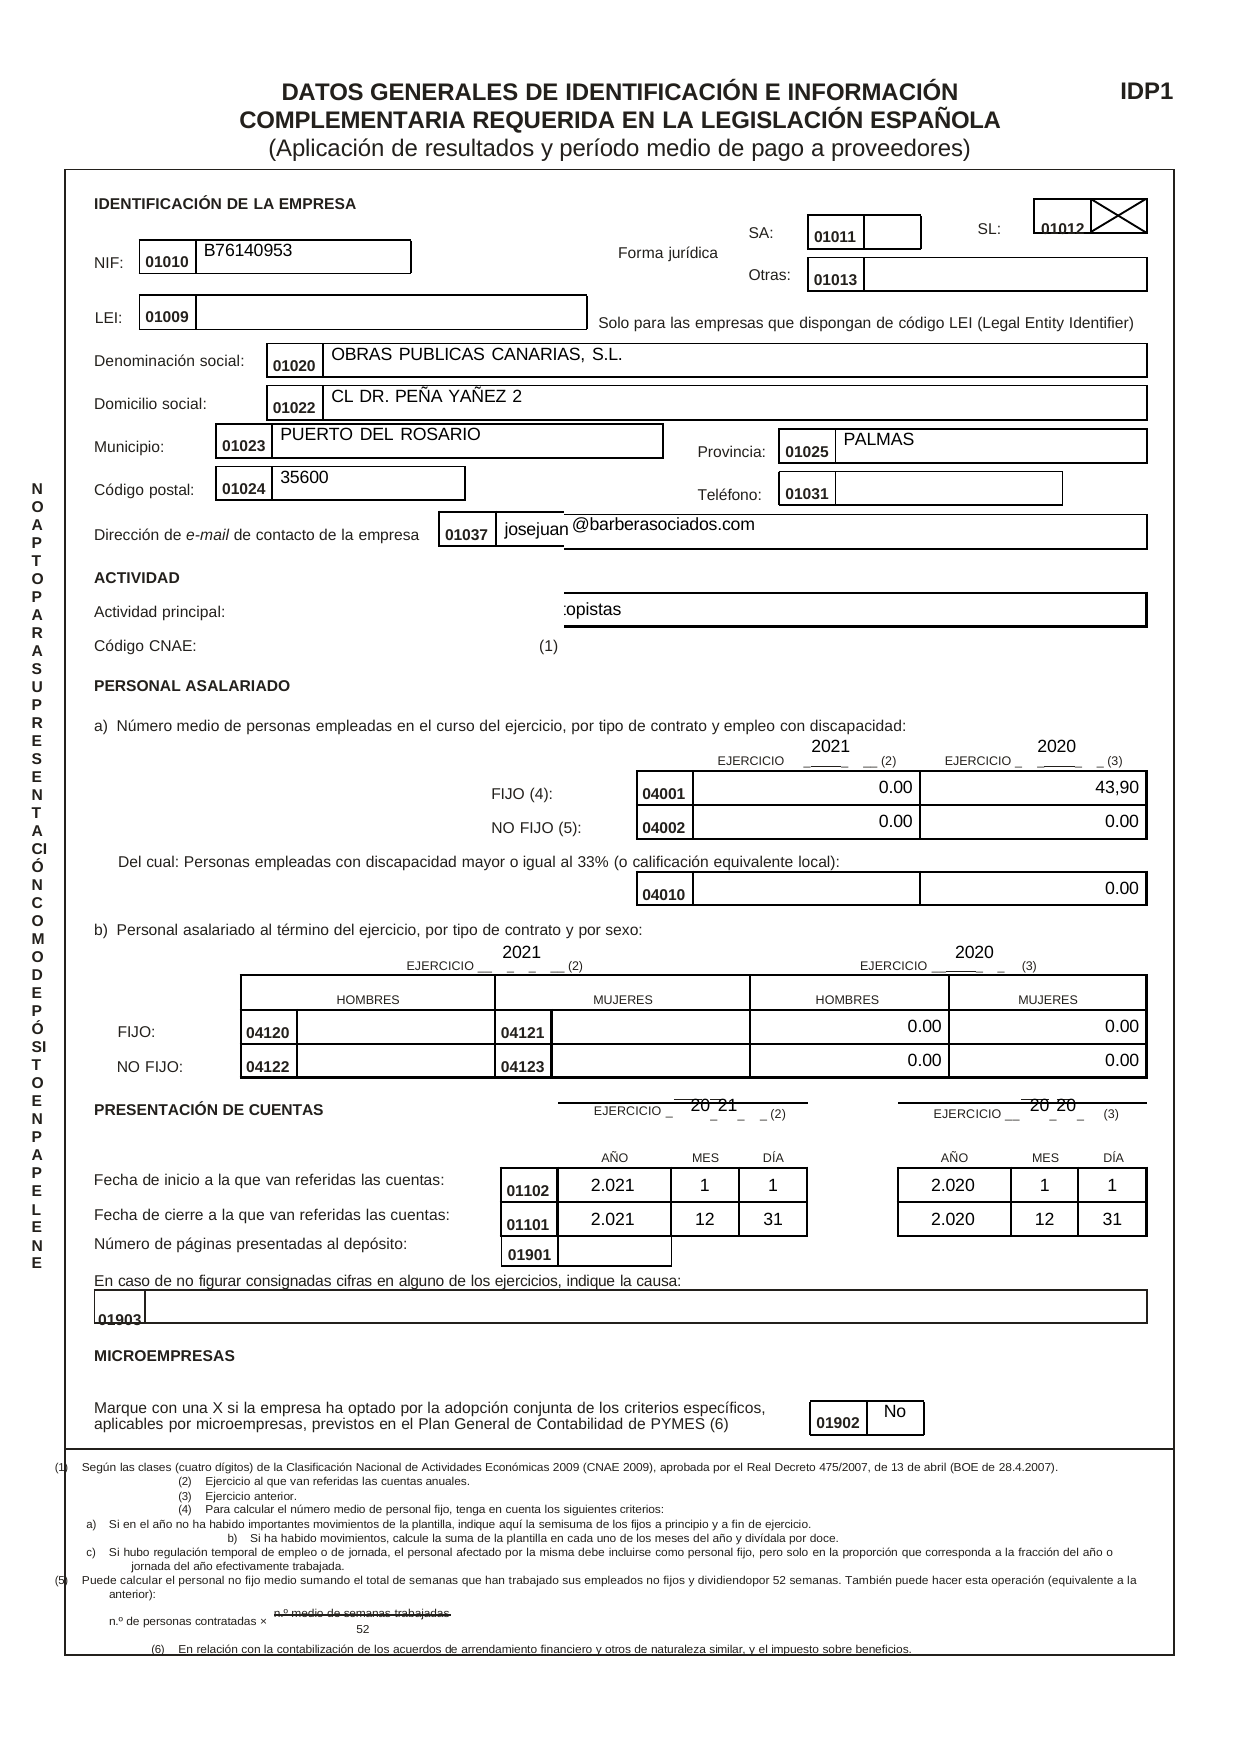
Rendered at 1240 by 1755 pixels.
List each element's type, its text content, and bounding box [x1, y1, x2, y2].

text IDENTIFICACIÓN DE LA EMPRESA [94, 194, 359, 212]
table_header HOMBRES [242, 976, 494, 1009]
table_header 01037 [440, 513, 495, 545]
table_header 2.021 [559, 1169, 670, 1201]
text Solo para las empresas que dispongan de código LEI (Legal Entity Identifier) [598, 314, 1173, 332]
table_cell 04121 [496, 1011, 550, 1043]
table_cell 04002 [638, 806, 692, 838]
text NO FIJO: [117, 1057, 240, 1075]
table_header HOMBRES [751, 976, 948, 1009]
list Si en el año no ha habido importantes movimientos de la plantilla, indique aquí la semisuma de los fijos a principio y a fin de ejercicio. [86, 1517, 1173, 1530]
text [1175, 945, 1239, 962]
text n.º de personas contratadas × [109, 1614, 269, 1628]
text n.º medio de semanas trabajadas 52 [273, 1606, 452, 1636]
text Fecha de inicio a la que van referidas las cuentas: Fecha de cierre a la que van referidas las cuentas: [94, 1171, 453, 1223]
table_header Construcción de carreteras y autopistas [564, 594, 1145, 625]
list Personal asalariado al término del ejercicio, por tipo de contrato y por sexo: [94, 921, 1173, 939]
text Marque con una X si la empresa ha optado por la adopción conjunta de los criterios específicos, aplicables por microempresas, previstos en el Plan General de Contabilidad de PYMES (6) [94, 1401, 786, 1433]
table_header 04010 [638, 873, 692, 904]
table_cell 0.00 [950, 1045, 1145, 1076]
list En relación con la contabilización de los acuerdos de arrendamiento financiero y otros de naturaleza similar, y el impuesto sobre beneficios. [151, 1642, 1173, 1654]
table_cell ACTIVIDAD Actividad principal: Código CNAE: [88, 545, 439, 665]
list Si hubo regulación temporal de empleo o de jornada, el personal afectado por la misma debe incluirse como personal fijo, pero solo en la proporción que corresponda a la fracción del año o jornada del año efectivamente trabajada. [86, 1545, 1149, 1572]
table_cell 01101 [502, 1203, 556, 1235]
text NIF: [140, 253, 195, 271]
table_cell [564, 628, 1146, 659]
table_header 1 [1012, 1169, 1077, 1201]
list Para calcular el número medio de personal fijo, tenga en cuenta los siguientes criterios: [178, 1503, 1173, 1516]
table_header 04001 [638, 772, 692, 804]
table_cell [496, 665, 564, 705]
text NIF: [197, 253, 359, 271]
table_cell 0.00 [694, 806, 919, 838]
list Puede calcular el personal no fijo medio sumando el total de semanas que han trabajado sus empleados no fijos y dividiendopor 52 semanas. También puede hacer esta operación (equivalente a la anterior): [66, 1573, 1149, 1600]
table_cell 0.00 [950, 1011, 1145, 1043]
text Del cual: Personas empleadas con discapacidad mayor o igual al 33% (o calificación equivalente local): [118, 853, 1173, 871]
text AÑO MES DÍA AÑO MES DÍA [601, 1150, 1173, 1165]
text SL: 01012 [977, 219, 1173, 237]
text [502, 1237, 557, 1253]
text NIF: [94, 253, 139, 271]
table_cell [298, 1045, 494, 1076]
table_cell 04122 [242, 1045, 296, 1076]
table_cell [298, 1011, 494, 1043]
text EJERCICIO __ _ _ __ (2) EJERCICIO __ _ _ (3) [406, 962, 1173, 972]
table_cell [439, 547, 496, 665]
text [1175, 1235, 1239, 1253]
table_header [694, 873, 919, 904]
table_cell PERSONAL ASALARIADO [88, 665, 439, 705]
text Código postal: [94, 481, 215, 499]
table_header 2.020 [899, 1169, 1010, 1201]
table_header 43,90 [921, 772, 1145, 804]
text FIJO: [117, 1023, 240, 1041]
table_cell 04120 [242, 1011, 296, 1043]
text PRESENTACIÓN DE CUENTAS EJERCICIO _ [94, 1101, 674, 1119]
text En caso de no figurar consignadas cifras en alguno de los ejercicios, indique la causa: [94, 1272, 1173, 1290]
text LEI: [140, 309, 195, 327]
text LEI: [197, 309, 204, 327]
table_header 0.00 [921, 873, 1145, 904]
table_cell 0.00 [751, 1011, 948, 1043]
text [1175, 1347, 1239, 1365]
text FIJO (4): [460, 784, 584, 802]
text Forma jurídica [618, 244, 719, 262]
text Denominación social: Domicilio social: Municipio: [94, 352, 246, 456]
table_cell 31 [1079, 1203, 1145, 1235]
table_cell [553, 1011, 749, 1043]
table_header 01102 [502, 1169, 556, 1201]
table_cell 12 [672, 1203, 738, 1235]
text EJERCICIO _ _ __ (2) EJERCICIO _ _ _ _ (3) [717, 756, 1173, 767]
list Según las clases (cuatro dígitos) de la Clasificación Nacional de Actividades Económicas 2009 (CNAE 2009), aprobada por el Real Decreto 475/2007, de 13 de abril (BOE de 28.4.2007). [66, 1461, 1173, 1474]
text NO APTO PARA SU PRESENTACIÓN COMO DEPÓSITO EN PAPEL EN EL REGISTRO MERCANTIL [31, 479, 49, 1274]
table_cell 04123 [496, 1045, 550, 1076]
table_cell [439, 665, 496, 705]
text [672, 1235, 1173, 1253]
text Otras: [748, 266, 792, 284]
table_cell 2.020 [899, 1203, 1010, 1235]
text LEI: [66, 309, 139, 327]
table_header 0.00 [694, 772, 919, 804]
text [1175, 739, 1239, 756]
text NO FIJO (5): [489, 819, 584, 837]
table_cell 0.00 [751, 1045, 948, 1076]
list [1175, 1489, 1239, 1502]
table_cell (1) [496, 547, 564, 665]
list Ejercicio anterior. [178, 1489, 1173, 1502]
text Número de páginas presentadas al depósito: [94, 1235, 501, 1253]
text Código postal: [217, 481, 246, 499]
table_header 1 [740, 1169, 806, 1201]
text 2021 2020 [811, 739, 1173, 756]
table_header 1 [672, 1169, 738, 1201]
text 01903 [98, 1310, 1173, 1328]
table_cell [553, 1045, 749, 1076]
text [1175, 219, 1239, 237]
text 2021 2020 [502, 945, 1173, 962]
table_cell 2.021 [559, 1203, 670, 1235]
table_cell 0.00 [921, 806, 1145, 838]
table_header Dirección de e-mail de contacto de la empresa [88, 511, 438, 545]
text [1175, 1150, 1239, 1165]
text [1175, 1094, 1239, 1122]
list Número medio de personas empleadas en el curso del ejercicio, por tipo de contrato y empleo con discapacidad: [94, 716, 1173, 734]
text SA: [748, 223, 792, 241]
text LEI: [12, 309, 64, 327]
text 20_21_ _ (2) EJERCICIO __ 20_20_ (3) [690, 1094, 1173, 1122]
text Provincia: Teléfono: [697, 443, 768, 504]
text [559, 1237, 671, 1253]
table_cell 31 [740, 1203, 806, 1235]
text MICROEMPRESAS [94, 1347, 1173, 1365]
table_cell 12 [1012, 1203, 1077, 1235]
list Si ha habido movimientos, calcule la suma de la plantilla en cada uno de los meses del año y divídala por doce. [227, 1531, 1173, 1544]
table_header MUJERES [950, 976, 1145, 1009]
table_header josejuan [497, 513, 564, 545]
table_header 1 [1079, 1169, 1145, 1201]
list Ejercicio al que van referidas las cuentas anuales. [178, 1475, 1173, 1488]
table_header MUJERES [496, 976, 749, 1009]
text [1175, 1310, 1239, 1328]
